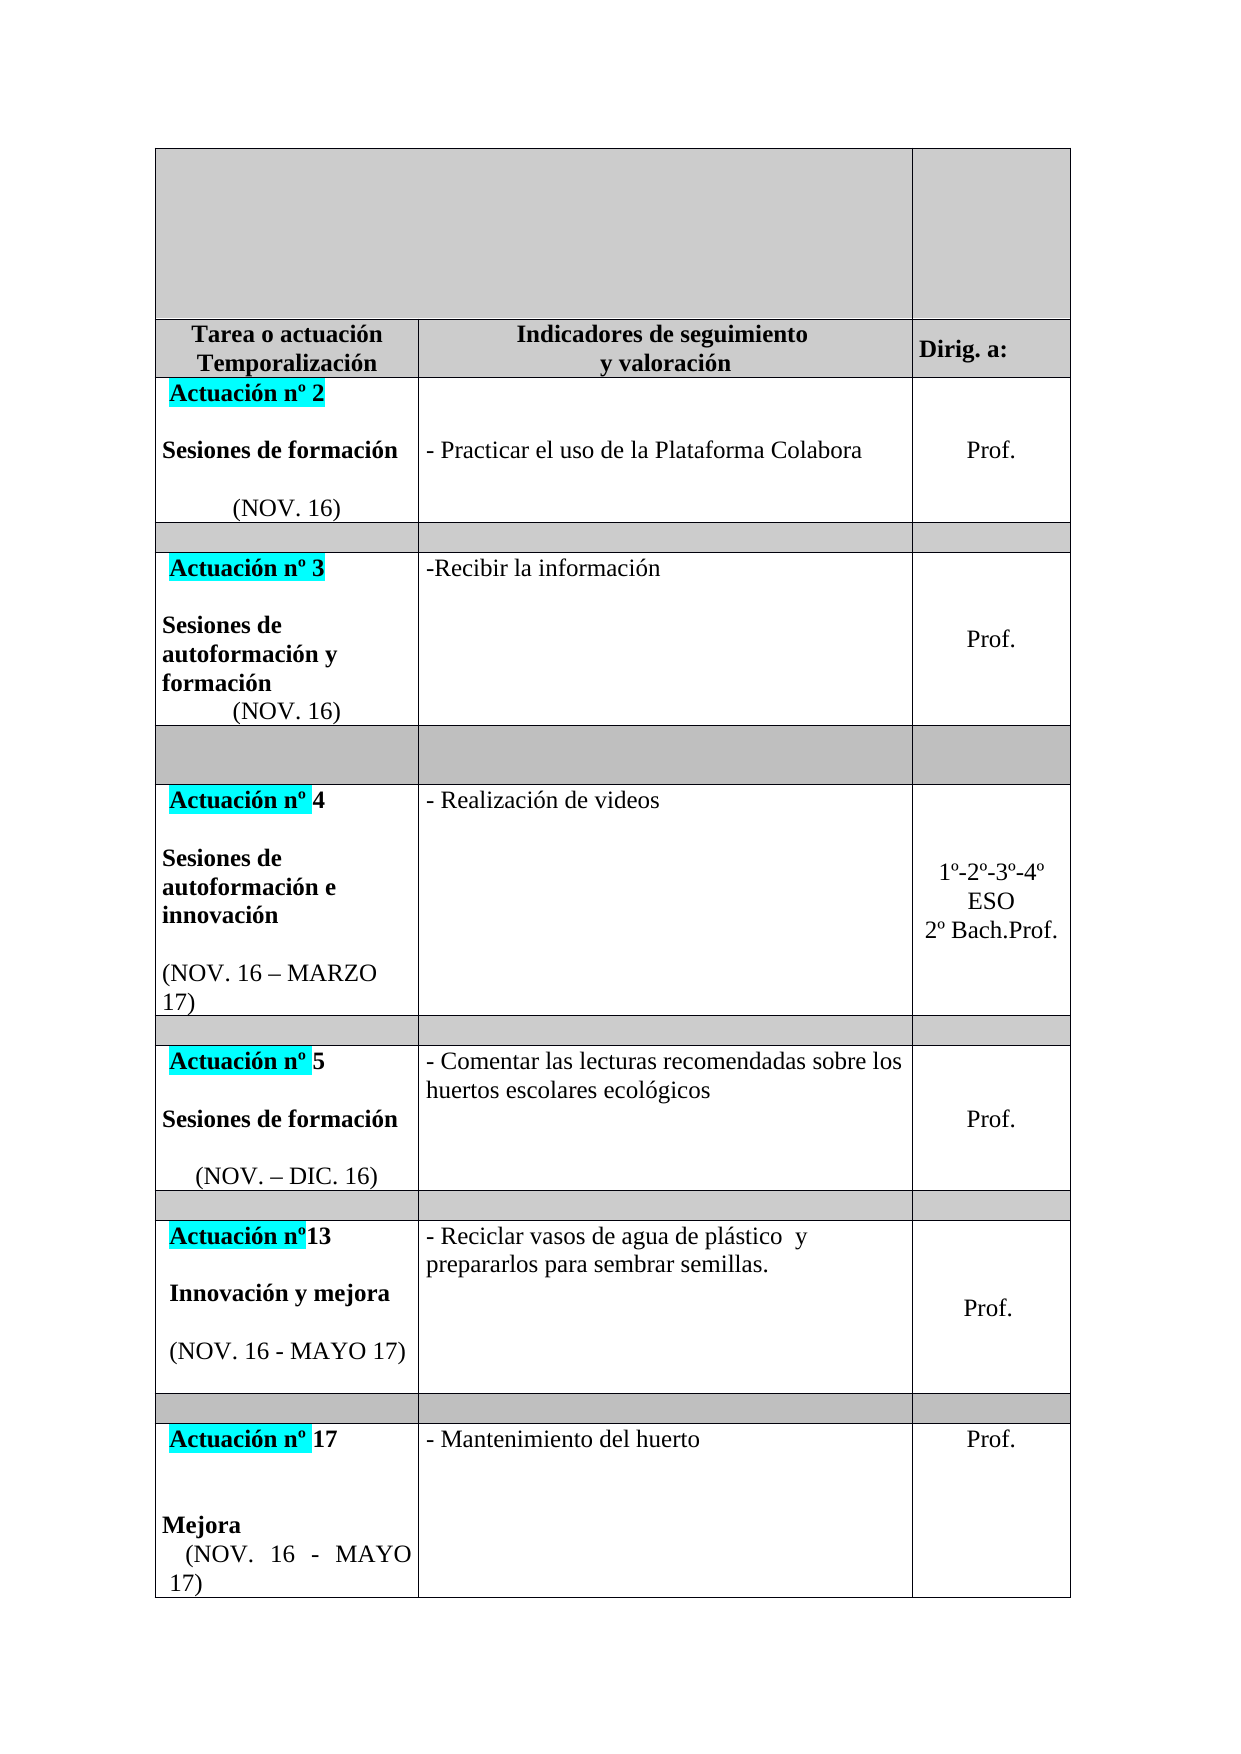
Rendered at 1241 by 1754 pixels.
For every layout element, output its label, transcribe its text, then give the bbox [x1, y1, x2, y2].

table_cell Tarea o actuación Temporalización [156, 320, 418, 377]
table_cell [156, 726, 418, 784]
table_cell Actuación nº 2 Sesiones de formación (NOV. 16) [156, 378, 418, 522]
table_cell [913, 1016, 1070, 1045]
table_cell [419, 726, 912, 784]
table_cell [913, 1191, 1070, 1220]
table_cell [419, 1191, 912, 1220]
table_cell Prof. [913, 553, 1070, 725]
table_cell Indicadores de seguimiento y valoración [419, 320, 912, 377]
table_cell [419, 1016, 912, 1045]
table_cell - Comentar las lecturas recomendadas sobre los huertos escolares ecológicos [419, 1046, 912, 1190]
table_cell Actuación nº 4 Sesiones de autoformación e innovación (NOV. 16 – MARZO 17) [156, 785, 418, 1015]
table_cell Prof. [913, 1046, 1070, 1190]
table_cell Actuación nº 3 Sesiones de autoformación y formación (NOV. 16) [156, 553, 418, 725]
table_cell Prof. [913, 378, 1070, 522]
table_cell Dirig. a: [913, 320, 1070, 377]
table_cell Prof. [913, 1221, 1070, 1393]
table_cell - Practicar el uso de la Plataforma Colabora [419, 378, 912, 522]
table_header [156, 149, 912, 318]
table_cell [156, 523, 418, 552]
table_cell Prof. [913, 1424, 1070, 1597]
table_cell [913, 726, 1070, 784]
table_cell [156, 1016, 418, 1045]
table_cell 1º-2º-3º-4º ESO 2º Bach.Prof. [913, 785, 1070, 1015]
table_cell [156, 1394, 418, 1423]
table_cell Actuación nº 5 Sesiones de formación (NOV. – DIC. 16) [156, 1046, 418, 1190]
table_cell Actuación nº 17 Mejora (NOV. 16 - MAYO 17) [156, 1424, 418, 1597]
table_cell -Recibir la información [419, 553, 912, 725]
table_cell [156, 1191, 418, 1220]
table_cell Actuación nº13 Innovación y mejora (NOV. 16 - MAYO 17) [156, 1221, 418, 1393]
table_header [913, 149, 1070, 318]
table_cell - Realización de videos [419, 785, 912, 1015]
table_cell - Reciclar vasos de agua de plástico y prepararlos para sembrar semillas. [419, 1221, 912, 1393]
table_cell [913, 1394, 1070, 1423]
table_cell - Mantenimiento del huerto [419, 1424, 912, 1597]
table_cell [913, 523, 1070, 552]
table_cell [419, 1394, 912, 1423]
table_cell [419, 523, 912, 552]
